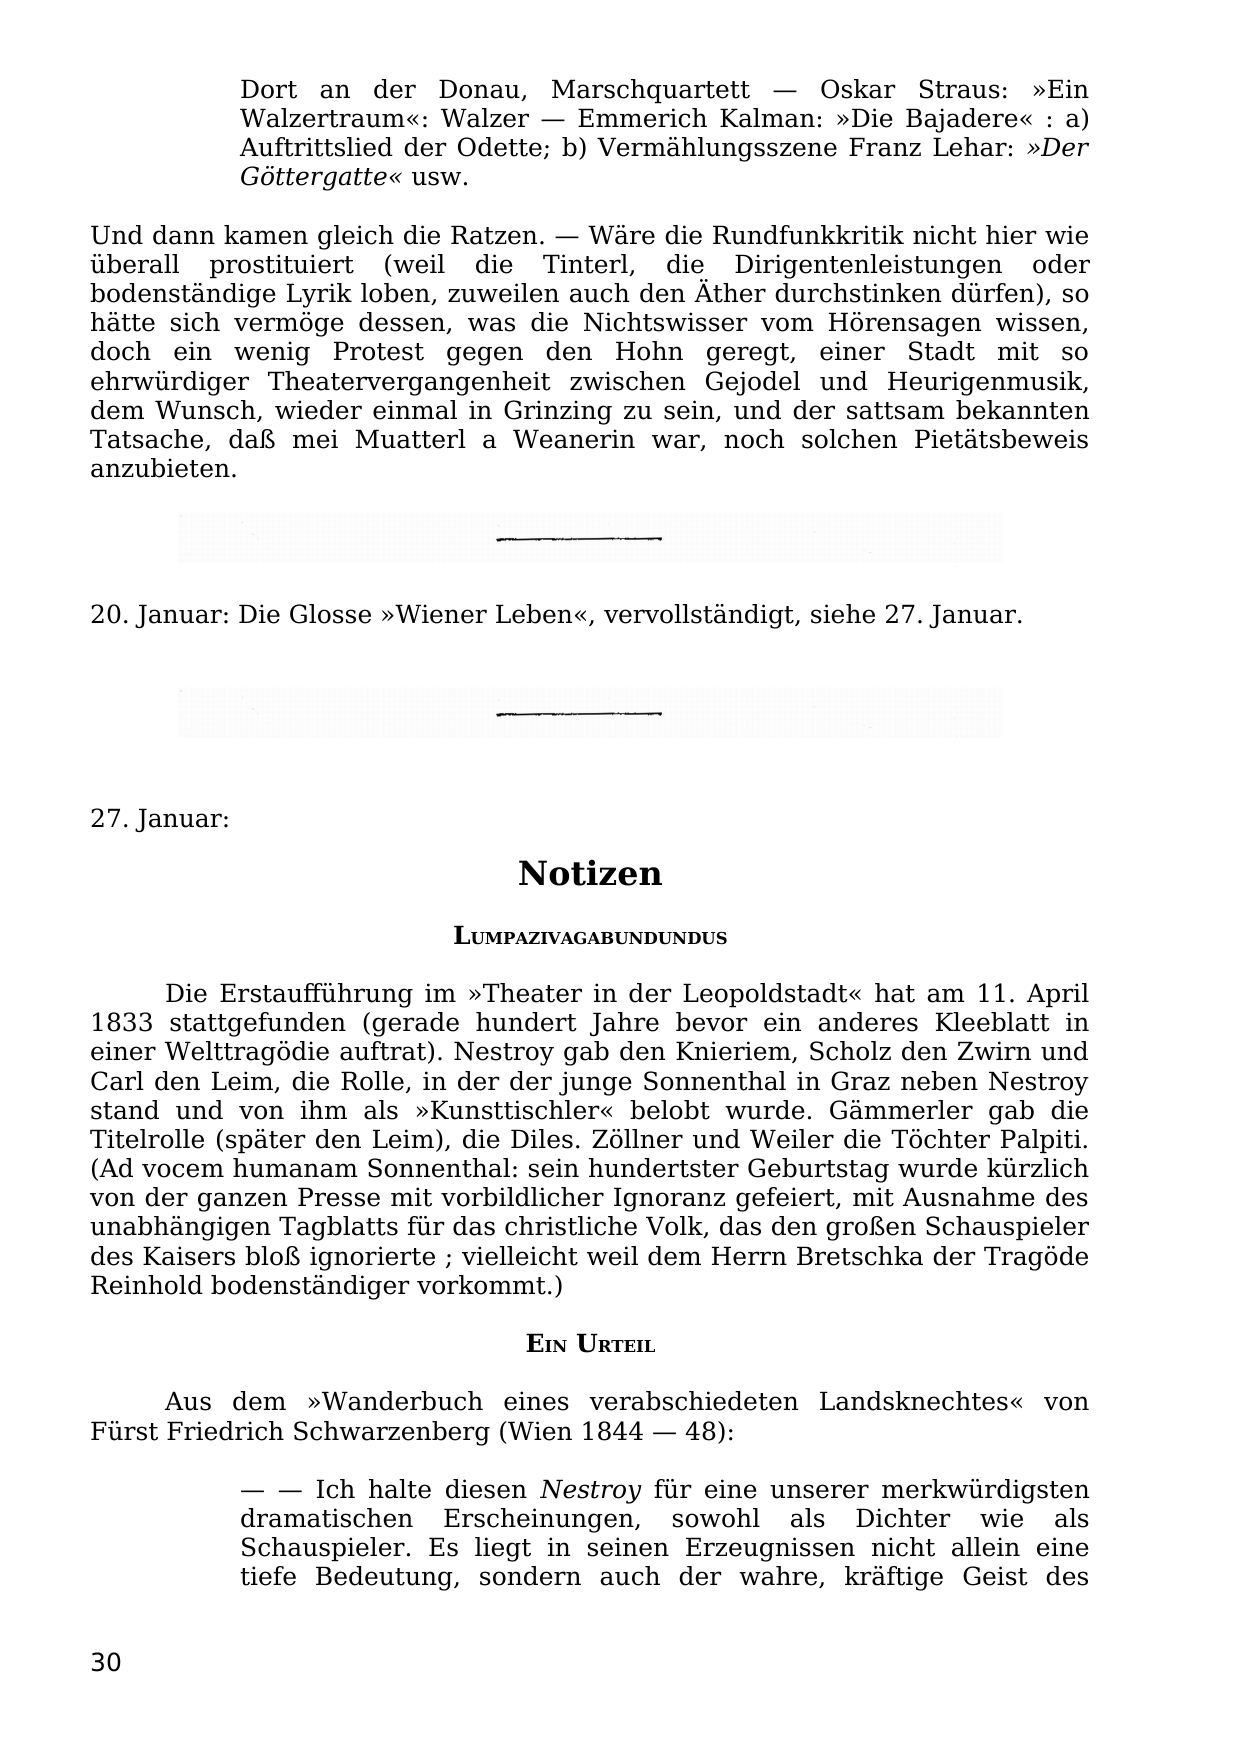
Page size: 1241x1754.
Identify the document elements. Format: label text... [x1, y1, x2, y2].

text Und dann kamen gleich die Ratzen. — Wäre die Rundfunkkritik nicht hier wie überall prostituiert (weil die Tinterl, die Dirigentenleistungen oder bodenständige Lyrik loben, zuweilen auch den Äther durchstinken dürfen), so hätte sich vermöge dessen, was die Nichtswisser vom Hörensagen wissen, doch ein wenig Protest gegen den Hohn geregt, einer Stadt mit so ehrwürdiger Theatervergangenheit zwischen Gejodel und Heurigenmusik, dem Wunsch, wieder einmal in Grinzing zu sein, und der sattsam bekannten Tatsache, daß mei Muatterl a Weanerin war, noch solchen Pietätsbeweis anzubieten. [90, 221, 1091, 483]
text — — Ich halte diesen Nestroy für eine unserer merkwürdigsten dramatischen Erscheinungen, sowohl als Dichter wie als Schauspieler. Es liegt in seinen Erzeugnissen nicht allein eine tiefe Bedeutung, sondern auch der wahre, kräftige Geist des [240, 1475, 1091, 1592]
text Dort an der Donau, Marschquartett — Oskar Straus: »Ein Walzertraum«: Walzer — Emmerich Kalman: »Die Bajadere« : a) Auftrittslied der Odette; b) Vermählungsszene Franz Lehar: »Der Göttergatte« usw. [240, 75, 1091, 192]
text Aus dem »Wanderbuch eines verabschiedeten Landsknechtes« von Fürst Friedrich Schwarzenberg (Wien 1844 — 48): [90, 1387, 1091, 1446]
text 20. Januar: Die Glosse »Wiener Leben«, vervollständigt, siehe 27. Januar. [90, 600, 1091, 629]
text Notizen [90, 833, 1091, 893]
picture [177, 512, 1003, 563]
text 27. Januar: [90, 804, 1091, 833]
text Die Erstaufführung im »Theater in der Leopoldstadt« hat am 11. April 1833 stattgefunden (gerade hundert Jahre bevor ein anderes Kleeblatt in einer Welttragödie auftrat). Nestroy gab den Knieriem, Scholz den Zwirn und Carl den Leim, die Rolle, in der der junge Sonnenthal in Graz neben Nestroy stand und von ihm als »Kunsttischler« belobt wurde. Gämmerler gab die Titelrolle (später den Leim), die Diles. Zöllner und Weiler die Töchter Palpiti. (Ad vocem humanam Sonnenthal: sein hundertster Geburtstag wurde kürzlich von der ganzen Presse mit vorbildlicher Ignoranz gefeiert, mit Ausnahme des unabhängigen Tagblatts für das christliche Volk, das den großen Schauspieler des Kaisers bloß ignorierte ; vielleicht weil dem Herrn Bretschka der Tragöde Reinhold bodenständiger vorkommt.) [90, 979, 1091, 1300]
text Ein Urteil [90, 1300, 1091, 1358]
picture [177, 687, 1003, 738]
text Lumpazivagabundundus [90, 893, 1091, 950]
